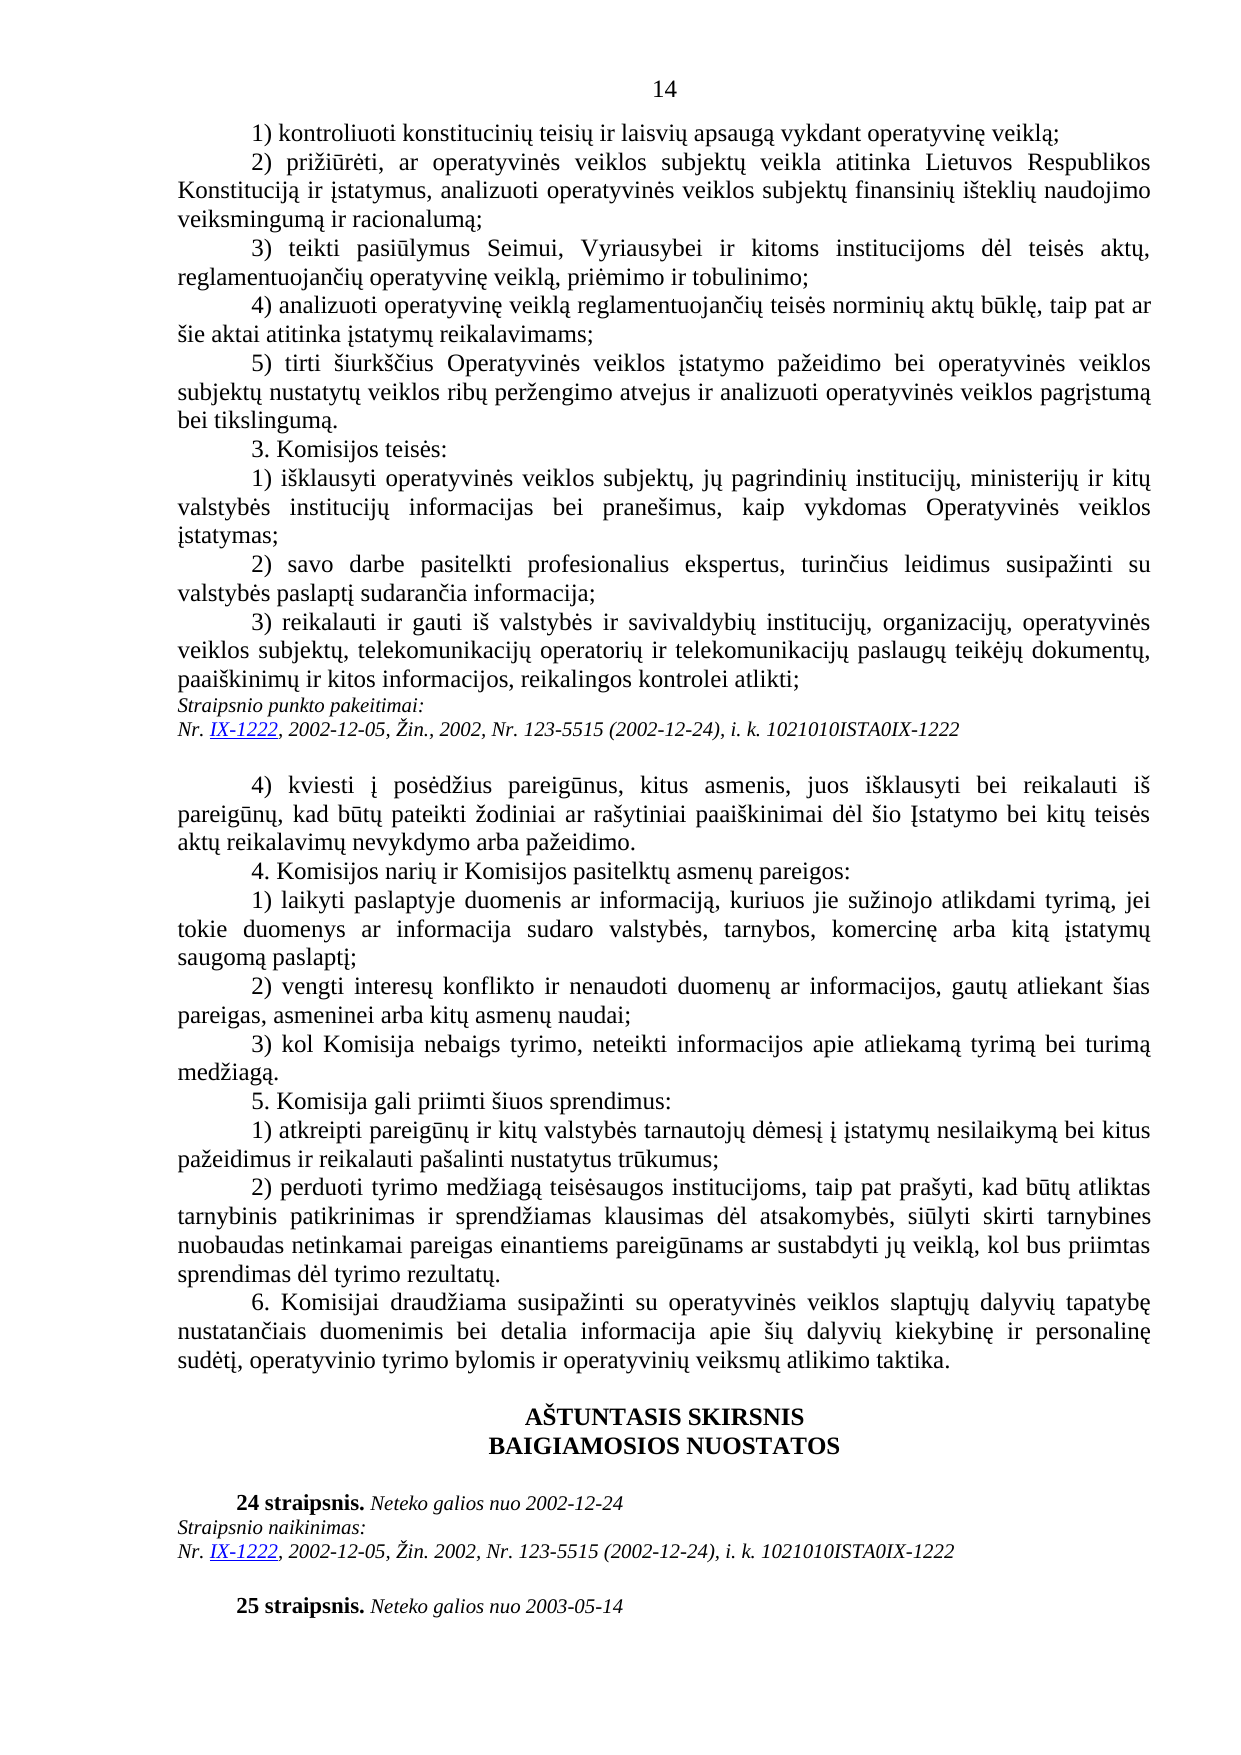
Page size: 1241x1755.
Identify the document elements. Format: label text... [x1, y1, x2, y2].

text 25 straipsnis. Neteko galios nuo 2003-05-14 [177, 1592, 1152, 1618]
text 4) analizuoti operatyvinę veiklą reglamentuojančių teisės norminių aktų būklę, taip pat ar šie aktai atitinka įstatymų reikalavimams; [177, 291, 1152, 348]
text 6. Komisijai draudžiama susipažinti su operatyvinės veiklos slaptųjų dalyvių tapatybę nustatančiais duomenimis bei detalia informacija apie šių dalyvių kiekybinę ir personalinę sudėtį, operatyvinio tyrimo bylomis ir operatyvinių veiksmų atlikimo taktika. [177, 1287, 1152, 1374]
text 5. Komisija gali priimti šiuos sprendimus: [177, 1086, 1152, 1115]
text 24 straipsnis. Neteko galios nuo 2002-12-24 [177, 1489, 1152, 1515]
text 2) savo darbe pasitelkti profesionalius ekspertus, turinčius leidimus susipažinti su valstybės paslaptį sudarančia informacija; [177, 549, 1152, 607]
text Straipsnio punkto pakeitimai: [177, 693, 1152, 717]
text 3) teikti pasiūlymus Seimui, Vyriausybei ir kitoms institucijoms dėl teisės aktų, reglamentuojančių operatyvinę veiklą, priėmimo ir tobulinimo; [177, 233, 1152, 291]
text 4) kviesti į posėdžius pareigūnus, kitus asmenis, juos išklausyti bei reikalauti iš pareigūnų, kad būtų pateikti žodiniai ar rašytiniai paaiškinimai dėl šio Įstatymo bei kitų teisės aktų reikalavimų nevykdymo arba pažeidimo. [177, 770, 1152, 856]
text 3. Komisijos teisės: [177, 434, 1152, 463]
text 1) išklausyti operatyvinės veiklos subjektų, jų pagrindinių institucijų, ministerijų ir kitų valstybės institucijų informacijas bei pranešimus, kaip vykdomas Operatyvinės veiklos įstatymas; [177, 463, 1152, 549]
text 2) vengti interesų konflikto ir nenaudoti duomenų ar informacijos, gautų atliekant šias pareigas, asmeninei arba kitų asmenų naudai; [177, 971, 1152, 1029]
text 1) atkreipti pareigūnų ir kitų valstybės tarnautojų dėmesį į įstatymų nesilaikymą bei kitus pažeidimus ir reikalauti pašalinti nustatytus trūkumus; [177, 1115, 1152, 1172]
text 1) kontroliuoti konstitucinių teisių ir laisvių apsaugą vykdant operatyvinę veiklą; [177, 118, 1152, 147]
text 5) tirti šiurkščius Operatyvinės veiklos įstatymo pažeidimo bei operatyvinės veiklos subjektų nustatytų veiklos ribų peržengimo atvejus ir analizuoti operatyvinės veiklos pagrįstumą bei tikslingumą. [177, 348, 1152, 434]
text Nr. IX-1222, 2002-12-05, Žin., 2002, Nr. 123-5515 (2002-12-24), i. k. 1021010ISTA0IX-1222 [177, 717, 1152, 741]
text AŠTUNTASIS SKIRSNIS [177, 1402, 1152, 1431]
text 1) laikyti paslaptyje duomenis ar informaciją, kuriuos jie sužinojo atlikdami tyrimą, jei tokie duomenys ar informacija sudaro valstybės, tarnybos, komercinę arba kitą įstatymų saugomą paslaptį; [177, 885, 1152, 971]
text 2) prižiūrėti, ar operatyvinės veiklos subjektų veikla atitinka Lietuvos Respublikos Konstituciją ir įstatymus, analizuoti operatyvinės veiklos subjektų finansinių išteklių naudojimo veiksmingumą ir racionalumą; [177, 147, 1152, 233]
text Nr. IX-1222, 2002-12-05, Žin. 2002, Nr. 123-5515 (2002-12-24), i. k. 1021010ISTA0IX-1222 [177, 1539, 1152, 1563]
text 2) perduoti tyrimo medžiagą teisėsaugos institucijoms, taip pat prašyti, kad būtų atliktas tarnybinis patikrinimas ir sprendžiamas klausimas dėl atsakomybės, siūlyti skirti tarnybines nuobaudas netinkamai pareigas einantiems pareigūnams ar sustabdyti jų veiklą, kol bus priimtas sprendimas dėl tyrimo rezultatų. [177, 1172, 1152, 1287]
text 4. Komisijos narių ir Komisijos pasitelktų asmenų pareigos: [177, 856, 1152, 885]
text BAIGIAMOSIOS NUOSTATOS [177, 1431, 1152, 1460]
text Straipsnio naikinimas: [177, 1515, 1152, 1539]
text 3) kol Komisija nebaigs tyrimo, neteikti informacijos apie atliekamą tyrimą bei turimą medžiagą. [177, 1029, 1152, 1086]
text 3) reikalauti ir gauti iš valstybės ir savivaldybių institucijų, organizacijų, operatyvinės veiklos subjektų, telekomunikacijų operatorių ir telekomunikacijų paslaugų teikėjų dokumentų, paaiškinimų ir kitos informacijos, reikalingos kontrolei atlikti; [177, 607, 1152, 693]
